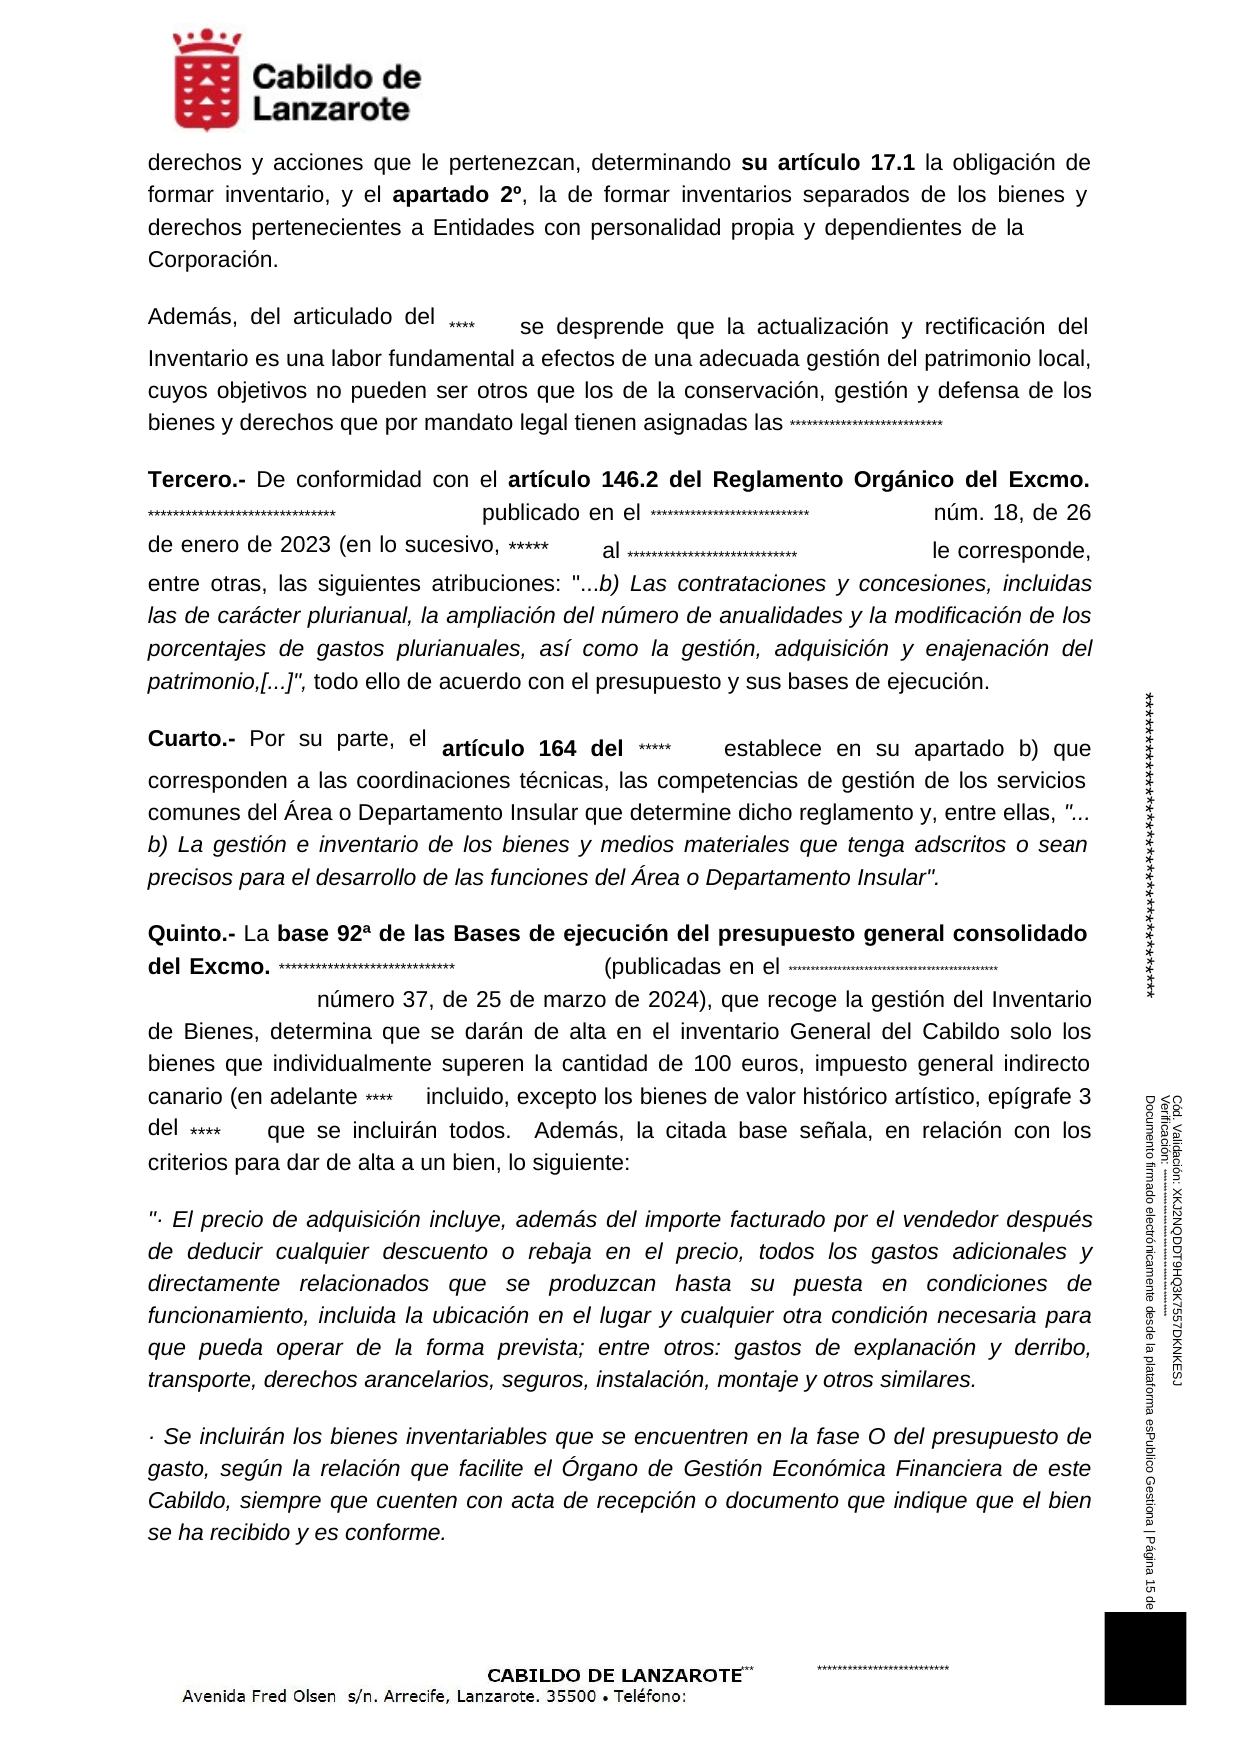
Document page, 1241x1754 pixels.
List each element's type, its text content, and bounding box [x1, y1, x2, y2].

text · Se incluirán los bienes inventariables que se encuentren en la fase O del presupuesto de gasto, según la relación que facilite el Órgano de Gestión Económica Financiera de este Cabildo, siempre que cuenten con acta de recepción o documento que indique que el bien se ha recibido y es conforme. [148, 1423, 1093, 1545]
text criterios para dar de alta a un bien, lo siguiente: [148, 1149, 1145, 1176]
text número 37, de 25 de marzo de 2024), que recoge la gestión del Inventario de Bienes, determina que se darán de alta en el inventario General del Cabildo solo los bienes que individualmente superen la cantidad de 100 euros, impuesto general indirecto [148, 986, 1093, 1076]
text corresponden a las coordinaciones técnicas, las competencias de gestión de los servicios comunes del Área o Departamento Insular que determine dicho reglamento y, entre ellas, "... [148, 767, 1134, 826]
text Tercero.- De conformidad con el artículo 146.2 del Reglamento Orgánico del Excmo. [148, 466, 1169, 492]
text ***** [639, 740, 676, 759]
text *********************************************** [1134, 692, 1158, 1002]
text Inventario es una labor fundamental a efectos de una adecuada gestión del patrimonio local, cuyos objetivos no pueden ser otros que los de la conservación, gestión y defensa de los bienes y derechos que por mandato legal tienen asignadas las *************************** [148, 344, 1093, 435]
text "· El precio de adquisición incluye, además del importe facturado por el vendedor después de deducir cualquier descuento o rebaja en el precio, todos los gastos adicionales y directamente relacionados que se produzcan hasta su puesta en condiciones de funcionamiento, incluida la ubicación en el lugar y cualquier otra condición necesaria para que pueda operar de la forma prevista; entre otros: gastos de explanación y derribo, transporte, derechos arancelarios, seguros, instalación, montaje y otros similares. [148, 1206, 1093, 1393]
text del Excmo. ***************************** (publicadas en el *********************************************** [148, 953, 1134, 979]
text **** [190, 1122, 225, 1145]
text le corresponde, [932, 537, 1169, 563]
text publicado en el **************************** [482, 499, 817, 525]
text ****************************** [148, 507, 338, 525]
text b) La gestión e inventario de los bienes y medios materiales que tenga adscritos o sean precisos para el desarrollo de las funciones del Área o Departamento Insular". [148, 831, 1134, 890]
subtitle Quinto.- La base 92ª de las Bases de ejecución del presupuesto general consolidado [148, 920, 1134, 947]
picture [172, 23, 423, 133]
text Cód. Validación: XKJ2NQDDT9HQ3K7557DKNKESJ [1171, 1095, 1184, 1612]
text **** [449, 318, 479, 337]
text al **************************** [602, 537, 804, 568]
text que se incluirán todos. Además, la citada base señala, en relación con los [267, 1117, 1145, 1143]
text establece en su apartado b) que [724, 734, 1134, 761]
text Verificación: ********************************************* [1157, 1095, 1171, 1612]
text derechos pertenecientes a Entidades con personalidad propia y dependientes de la Corporación. [148, 214, 1093, 272]
text derechos y acciones que le pertenezcan, determinando su artículo 17.1 la obligación de [148, 149, 1169, 175]
text de enero de 2023 (en lo sucesivo, ***** [148, 531, 555, 560]
text Además, del articulado del [148, 303, 437, 329]
text entre otras, las siguientes atribuciones: "...b) Las contrataciones y concesiones, incluidas las de carácter plurianual, la ampliación del número de anualidades y la modificación de los porcentajes de gastos plurianuales, así como la gestión, adquisición y enajenación del patrimonio,[...]", todo ello de acuerdo con el presupuesto y sus bases de ejecución. [148, 570, 1093, 694]
text núm. 18, de 26 [934, 499, 1169, 525]
picture [172, 1666, 742, 1707]
text formar inventario, y el apartado 2º, la de formar inventarios separados de los bienes y [148, 181, 1169, 208]
text del [148, 1113, 179, 1140]
text Documento firmado electrónicamente desde la plataforma esPublico Gestiona | Página 15 de 114 [1145, 1095, 1157, 1612]
text canario (en adelante **** incluido, excepto los bienes de valor histórico artístico, epígrafe 3 [148, 1082, 1169, 1110]
text Cuarto.- Por su parte, el [148, 725, 429, 751]
subtitle artículo 164 del [442, 734, 625, 761]
text se desprende que la actualización y rectificación del [520, 313, 1169, 339]
